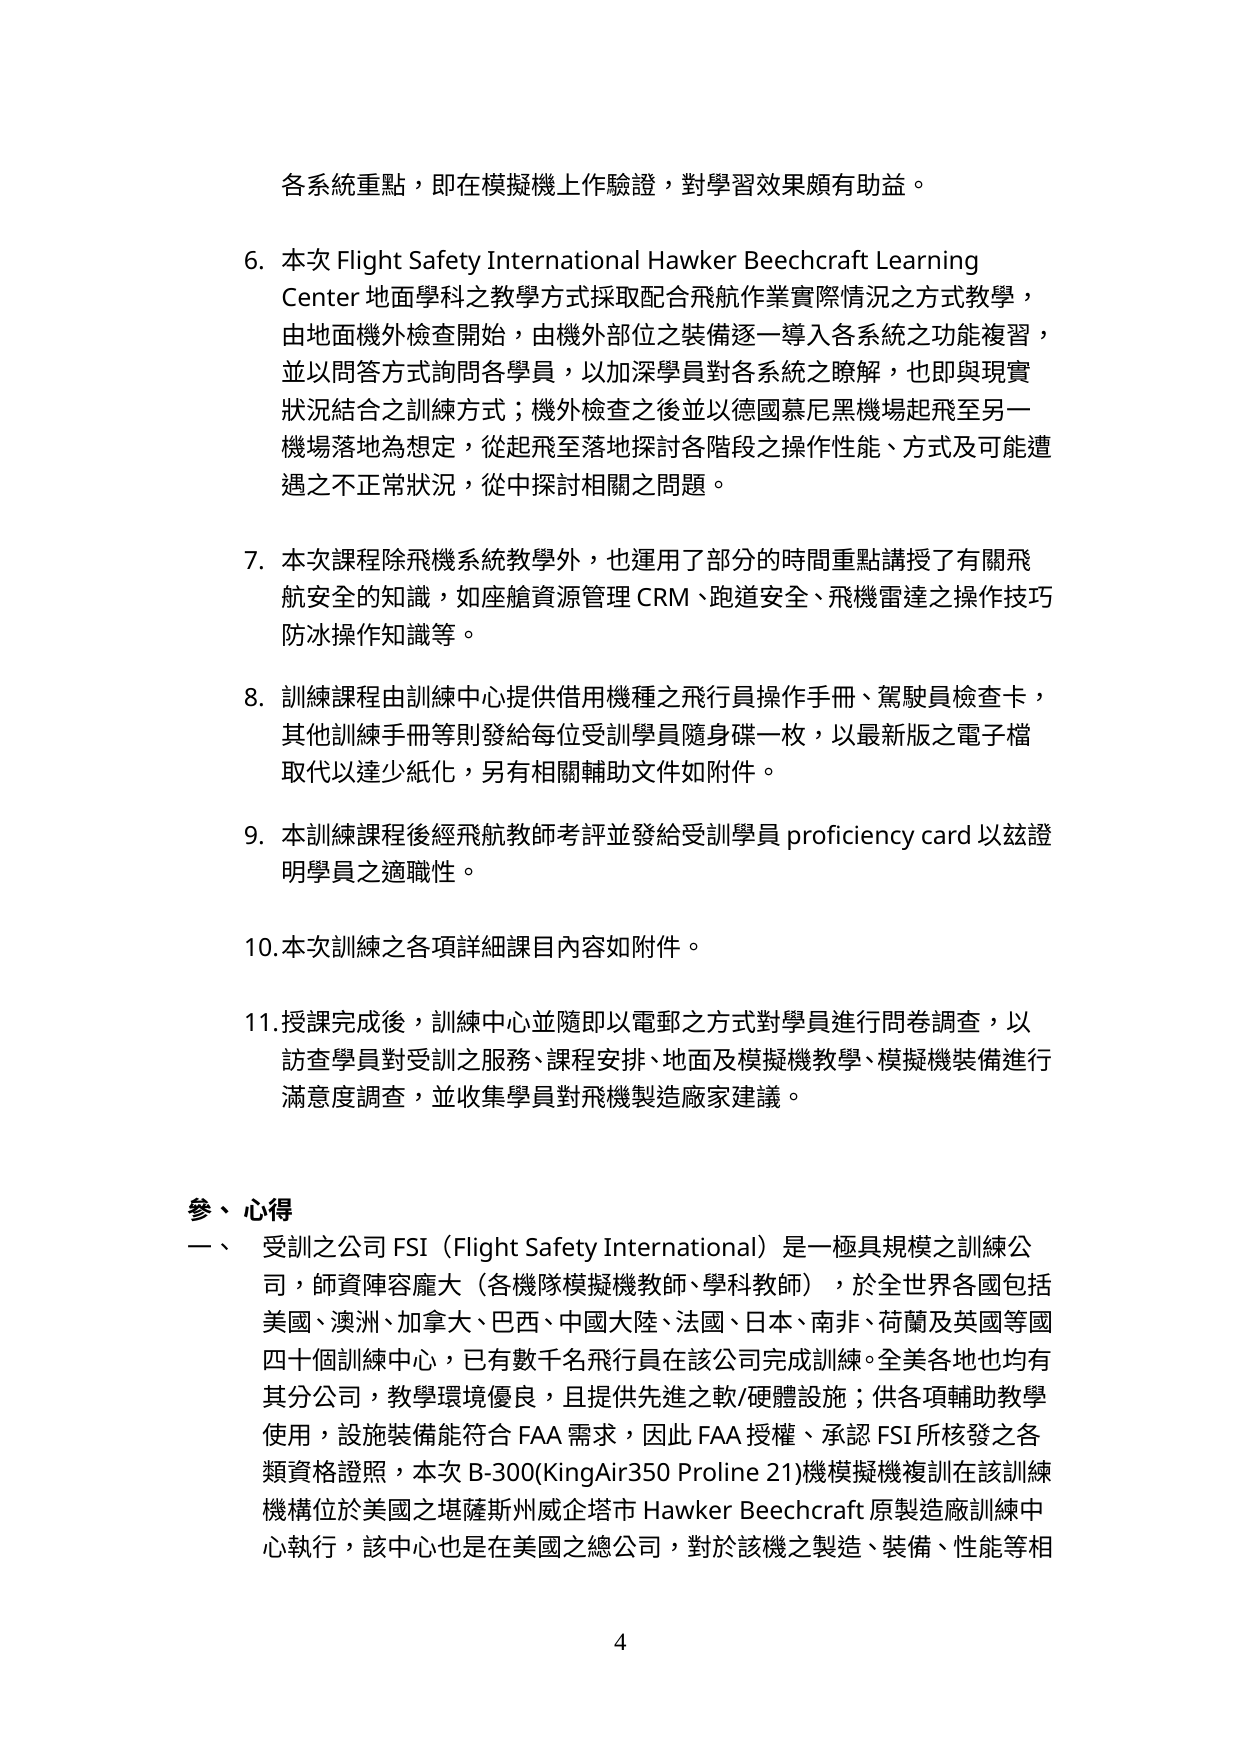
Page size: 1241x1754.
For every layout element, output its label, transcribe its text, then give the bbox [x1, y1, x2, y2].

list 訓練課程由訓練中心提供借用機種之飛行員操作手冊、駕駛員檢查卡，其他訓練手冊等則發給每位受訓學員隨身碟一枚，以最新版之電子檔取代以達少紙化，另有相關輔助文件如附件。 [244, 677, 1053, 789]
list 受訓之公司FSI（Flight Safety International）是一極具規模之訓練公司，師資陣容龐大（各機隊模擬機教師、學科教師），於全世界各國包括美國、澳洲、加拿大、巴西、中國大陸、法國、日本、南非、荷蘭及英國等國四十個訓練中心，已有數千名飛行員在該公司完成訓練。全美各地也均有其分公司，教學環境優良，且提供先進之軟/硬體設施；供各項輔助教學使用，設施裝備能符合FAA需求，因此FAA授權、承認FSI所核發之各類資格證照，本次B-300(KingAir350 Proline 21)機模擬機複訓在該訓練機構位於美國之堪薩斯州威企塔市Hawker Beechcraft原製造廠訓練中心執行，該中心也是在美國之總公司，對於該機之製造、裝備、性能等相 [187, 1227, 1053, 1564]
list 授課完成後，訓練中心並隨即以電郵之方式對學員進行問卷調查，以訪查學員對受訓之服務、課程安排、地面及模擬機教學、模擬機裝備進行滿意度調查，並收集學員對飛機製造廠家建議。 [244, 1002, 1053, 1114]
list 本次課程除飛機系統教學外，也運用了部分的時間重點講授了有關飛航安全的知識，如座艙資源管理CRM、跑道安全、飛機雷達之操作技巧、防冰操作知識等。 [244, 539, 1053, 652]
list 心得 [187, 1189, 598, 1227]
list 本次訓練之各項詳細課目內容如附件。 [244, 927, 1053, 964]
list 各系統重點，即在模擬機上作驗證，對學習效果頗有助益。 [244, 164, 1053, 202]
list 本訓練課程後經飛航教師考評並發給受訓學員proficiency card以玆證明學員之適職性。 [244, 814, 1053, 889]
list 本次Flight Safety International Hawker Beechcraft Learning Center地面學科之教學方式採取配合飛航作業實際情況之方式教學，由地面機外檢查開始，由機外部位之裝備逐一導入各系統之功能複習，並以問答方式詢問各學員，以加深學員對各系統之瞭解，也即與現實狀況結合之訓練方式；機外檢查之後並以德國慕尼黑機場起飛至另一機場落地為想定，從起飛至落地探討各階段之操作性能、方式及可能遭遇之不正常狀況，從中探討相關之問題。 [244, 239, 1053, 502]
